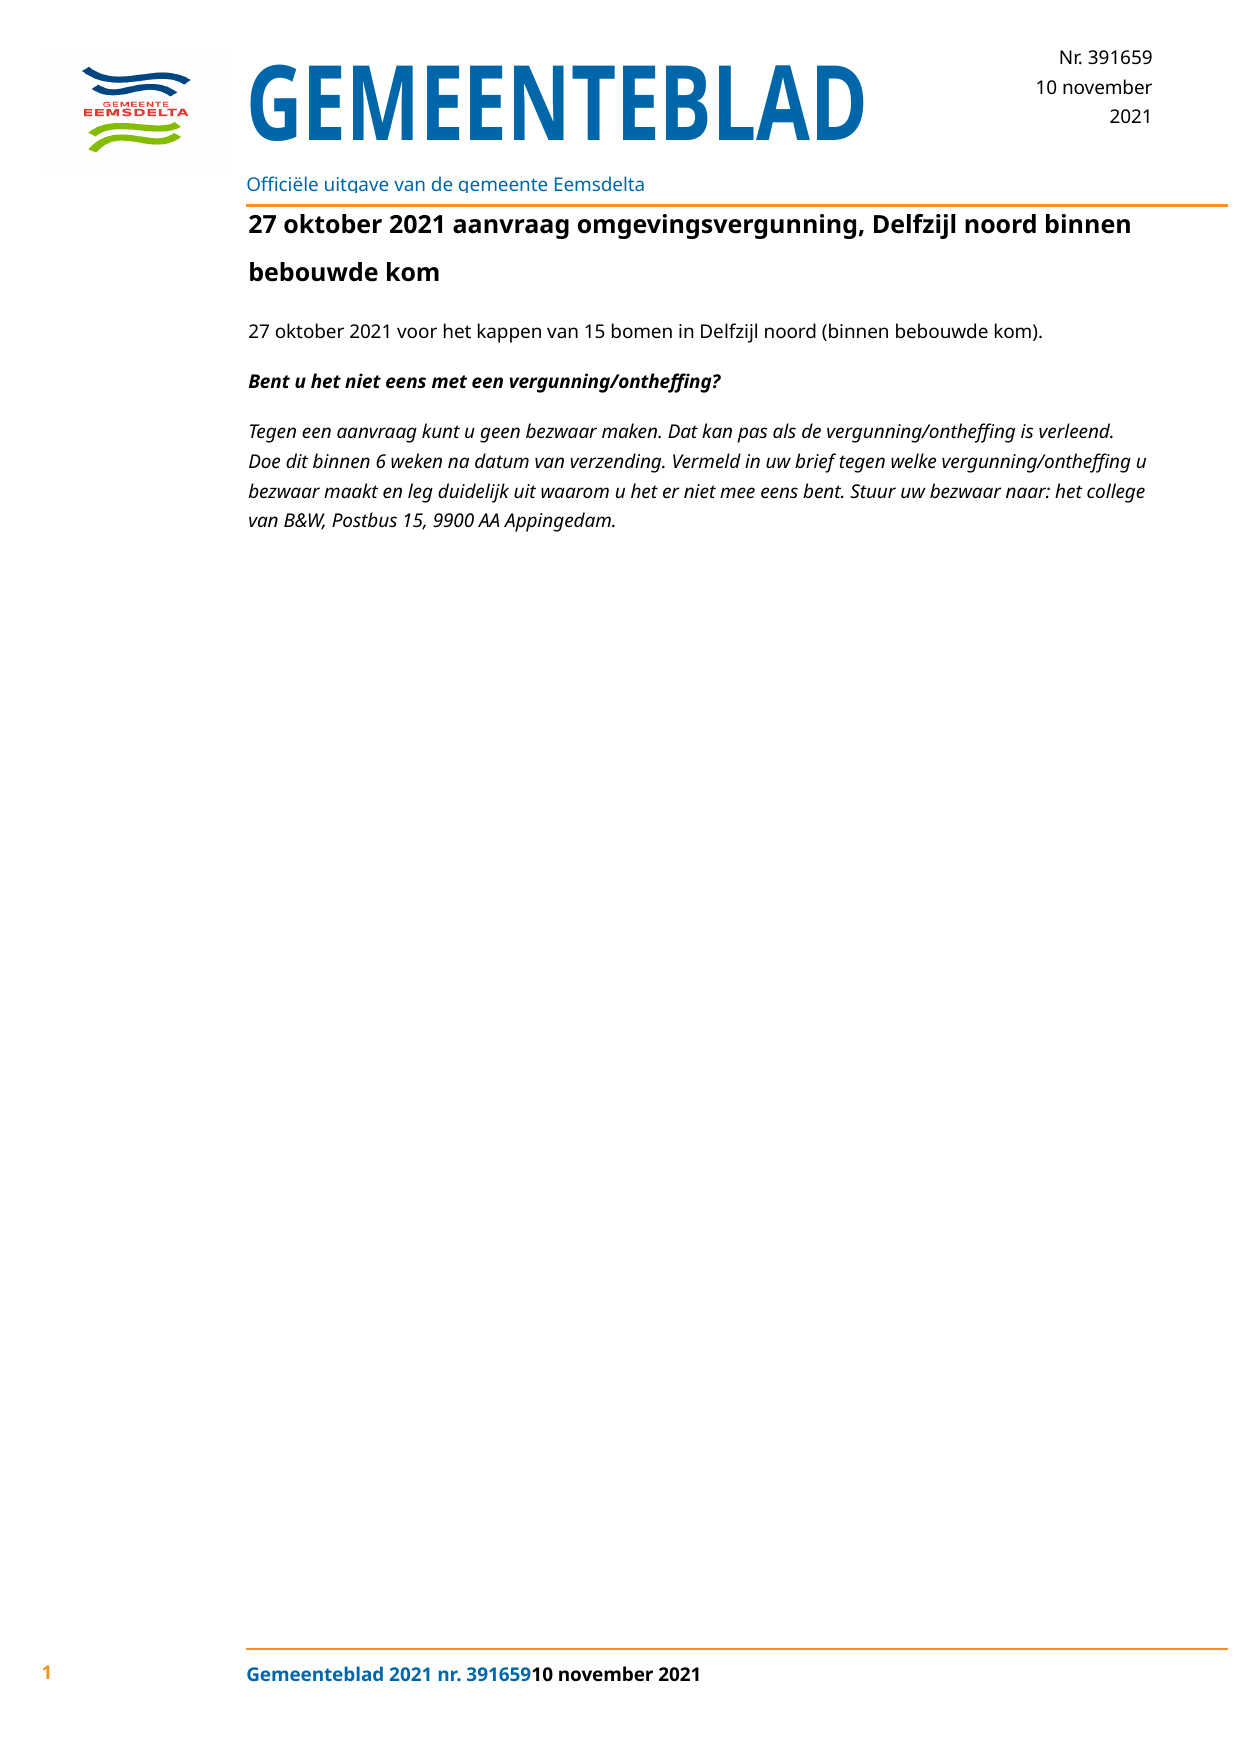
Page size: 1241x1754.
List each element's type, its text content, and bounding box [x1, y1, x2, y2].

text 27 oktober 2021 aanvraag omgevingsvergunning, Delfzijl noord binnen bebouwde kom [248, 207, 1152, 288]
picture [41, 47, 231, 172]
text Tegen een aanvraag kunt u geen bezwaar maken. Dat kan pas als de vergunning/ontheffing is verleend. Doe dit binnen 6 weken na datum van verzending. Vermeld in uw brief tegen welke vergunning/ontheffing u bezwaar maakt en leg duidelijk uit waarom u het er niet mee eens bent. Stuur uw bezwaar naar: het college van B&W, Postbus 15, 9900 AA Appingedam. [248, 419, 1152, 533]
text 27 oktober 2021 voor het kappen van 15 bomen in Delfzijl noord (binnen bebouwde kom). [248, 318, 1152, 344]
text Bent u het niet eens met een vergunning/ontheffing? [248, 368, 1152, 394]
